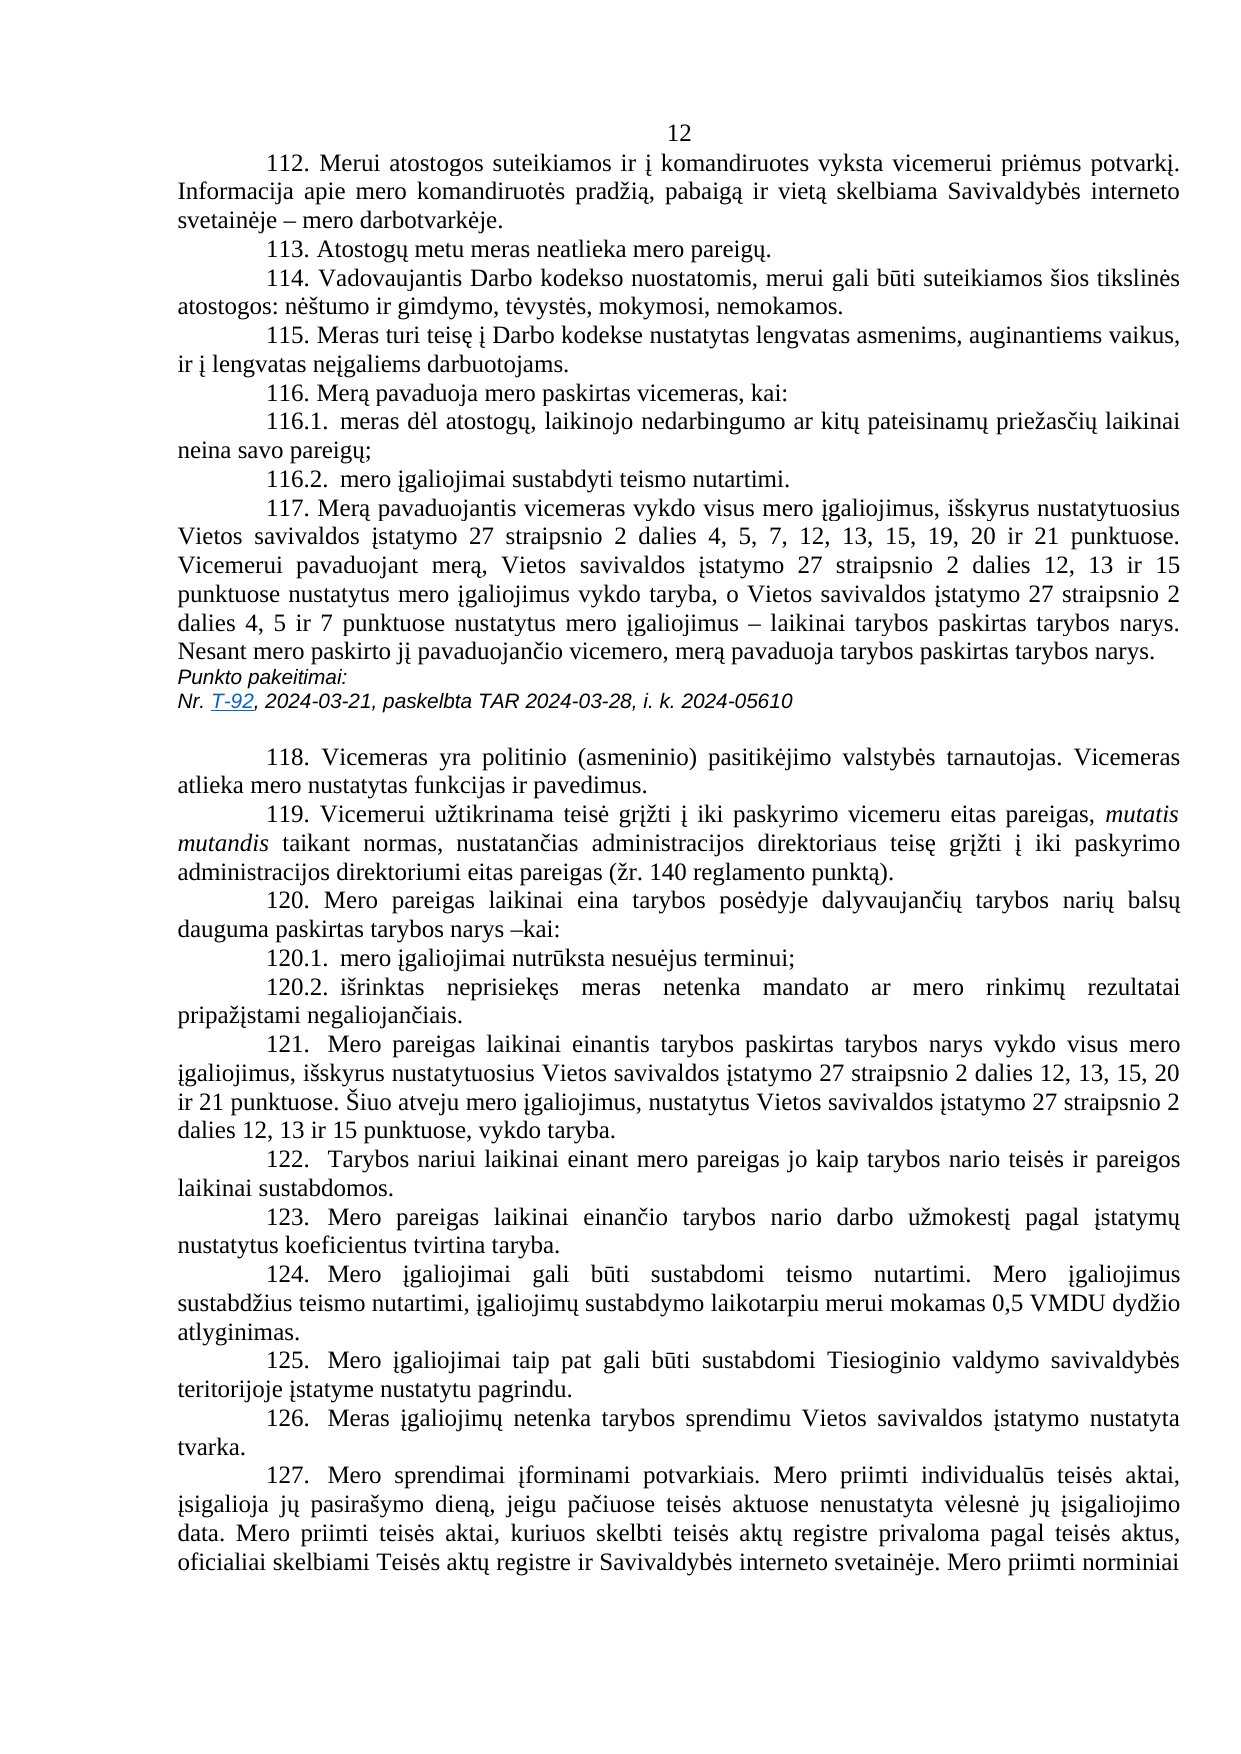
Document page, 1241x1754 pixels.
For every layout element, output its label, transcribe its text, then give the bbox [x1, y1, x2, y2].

text 124. Mero įgaliojimai gali būti sustabdomi teismo nutartimi. Mero įgaliojimus sustabdžius teismo nutartimi, įgaliojimų sustabdymo laikotarpiu merui mokamas 0,5 VMDU dydžio atlyginimas. [177, 1259, 1181, 1346]
text 121. Mero pareigas laikinai einantis tarybos paskirtas tarybos narys vykdo visus mero įgaliojimus, išskyrus nustatytuosius Vietos savivaldos įstatymo 27 straipsnio 2 dalies 12, 13, 15, 20 ir 21 punktuose. Šiuo atveju mero įgaliojimus, nustatytus Vietos savivaldos įstatymo 27 straipsnio 2 dalies 12, 13 ir 15 punktuose, vykdo taryba. [177, 1029, 1181, 1144]
text 117. Merą pavaduojantis vicemeras vykdo visus mero įgaliojimus, išskyrus nustatytuosius Vietos savivaldos įstatymo 27 straipsnio 2 dalies 4, 5, 7, 12, 13, 15, 19, 20 ir 21 punktuose. Vicemerui pavaduojant merą, Vietos savivaldos įstatymo 27 straipsnio 2 dalies 12, 13 ir 15 punktuose nustatytus mero įgaliojimus vykdo taryba, o Vietos savivaldos įstatymo 27 straipsnio 2 dalies 4, 5 ir 7 punktuose nustatytus mero įgaliojimus – laikinai tarybos paskirtas tarybos narys. Nesant mero paskirto jį pavaduojančio vicemero, merą pavaduoja tarybos paskirtas tarybos narys. [177, 493, 1181, 665]
text 116.1. meras dėl atostogų, laikinojo nedarbingumo ar kitų pateisinamų priežasčių laikinai neina savo pareigų; [177, 406, 1181, 464]
text 125. Mero įgaliojimai taip pat gali būti sustabdomi Tiesioginio valdymo savivaldybės teritorijoje įstatyme nustatytu pagrindu. [177, 1346, 1181, 1403]
text 120.2. išrinktas neprisiekęs meras netenka mandato ar mero rinkimų rezultatai pripažįstami negaliojančiais. [177, 972, 1181, 1029]
text 122. Tarybos nariui laikinai einant mero pareigas jo kaip tarybos nario teisės ir pareigos laikinai sustabdomos. [177, 1144, 1181, 1202]
text 113. Atostogų metu meras neatlieka mero pareigų. [177, 234, 1181, 263]
text 120.1. mero įgaliojimai nutrūksta nesuėjus terminui; [177, 943, 1181, 972]
text 119. Vicemerui užtikrinama teisė grįžti į iki paskyrimo vicemeru eitas pareigas, mutatis mutandis taikant normas, nustatančias administracijos direktoriaus teisę grįžti į iki paskyrimo administracijos direktoriumi eitas pareigas (žr. 140 reglamento punktą). [177, 799, 1181, 886]
text 120. Mero pareigas laikinai eina tarybos posėdyje dalyvaujančių tarybos narių balsų dauguma paskirtas tarybos narys –kai: [177, 886, 1181, 943]
text 116.2. mero įgaliojimai sustabdyti teismo nutartimi. [266, 464, 1181, 493]
text 127. Mero sprendimai įforminami potvarkiais. Mero priimti individualūs teisės aktai, įsigalioja jų pasirašymo dieną, jeigu pačiuose teisės aktuose nenustatyta vėlesnė jų įsigaliojimo data. Mero priimti teisės aktai, kuriuos skelbti teisės aktų registre privaloma pagal teisės aktus, oficialiai skelbiami Teisės aktų registre ir Savivaldybės interneto svetainėje. Mero priimti norminiai [177, 1461, 1181, 1576]
text 116. Merą pavaduoja mero paskirtas vicemeras, kai: [177, 378, 1181, 406]
text 126. Meras įgaliojimų netenka tarybos sprendimu Vietos savivaldos įstatymo nustatyta tvarka. [177, 1403, 1181, 1461]
text 123. Mero pareigas laikinai einančio tarybos nario darbo užmokestį pagal įstatymų nustatytus koeficientus tvirtina taryba. [177, 1202, 1181, 1259]
text Nr. T-92, 2024-03-21, paskelbta TAR 2024-03-28, i. k. 2024-05610 [177, 689, 1181, 713]
text 112. Merui atostogos suteikiamos ir į komandiruotes vyksta vicemerui priėmus potvarkį. Informacija apie mero komandiruotės pradžią, pabaigą ir vietą skelbiama Savivaldybės interneto svetainėje – mero darbotvarkėje. [177, 148, 1181, 234]
text Punkto pakeitimai: [177, 665, 1181, 689]
text 115. Meras turi teisę į Darbo kodekse nustatytas lengvatas asmenims, auginantiems vaikus, ir į lengvatas neįgaliems darbuotojams. [177, 320, 1181, 378]
text 114. Vadovaujantis Darbo kodekso nuostatomis, merui gali būti suteikiamos šios tikslinės atostogos: nėštumo ir gimdymo, tėvystės, mokymosi, nemokamos. [177, 263, 1181, 320]
text 118. Vicemeras yra politinio (asmeninio) pasitikėjimo valstybės tarnautojas. Vicemeras atlieka mero nustatytas funkcijas ir pavedimus. [177, 742, 1181, 799]
